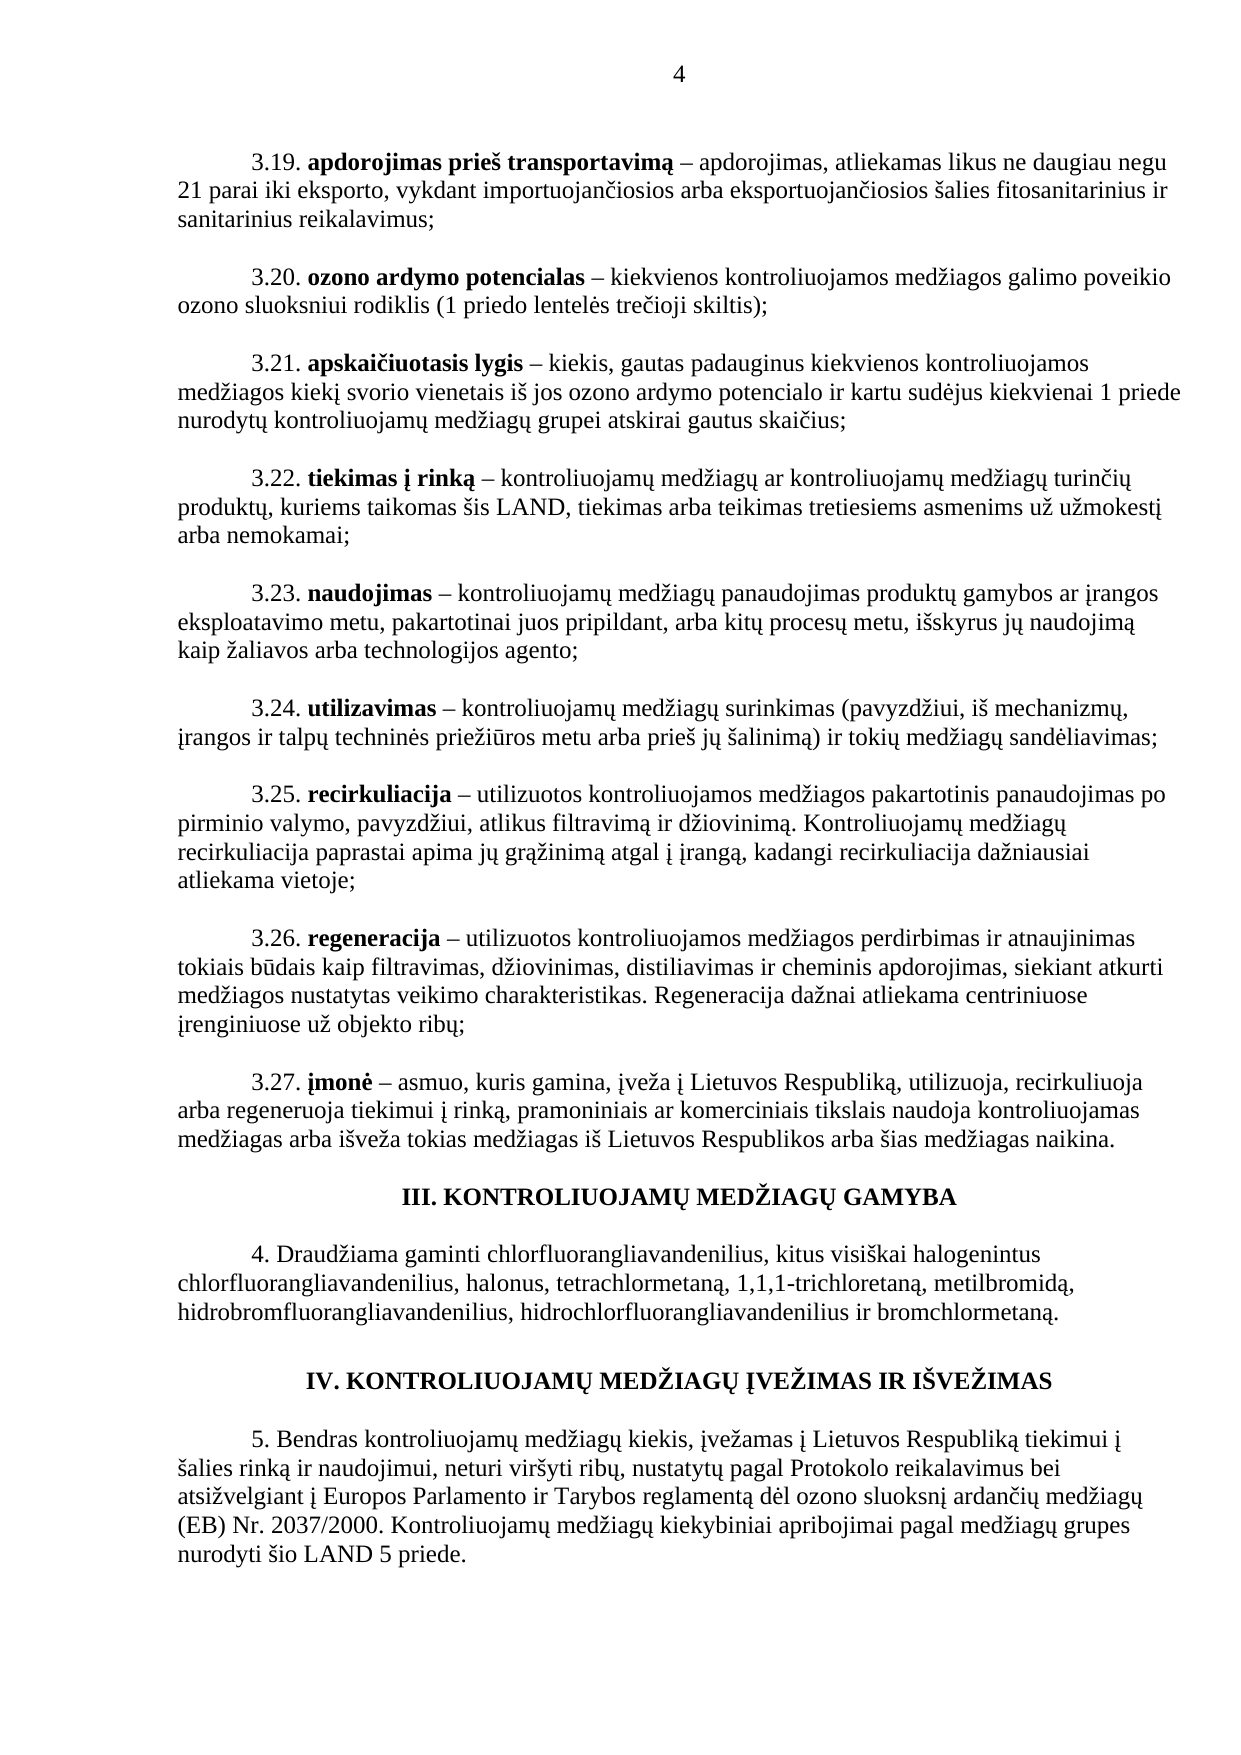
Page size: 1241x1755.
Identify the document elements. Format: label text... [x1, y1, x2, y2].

text 3.27. įmonė – asmuo, kuris gamina, įveža į Lietuvos Respubliką, utilizuoja, recirkuliuoja arba regeneruoja tiekimui į rinką, pramoniniais ar komerciniais tikslais naudoja kontroliuojamas medžiagas arba išveža tokias medžiagas iš Lietuvos Respublikos arba šias medžiagas naikina. [177, 1067, 1181, 1153]
text 3.19. apdorojimas prieš transportavimą – apdorojimas, atliekamas likus ne daugiau negu 21 parai iki eksporto, vykdant importuojančiosios arba eksportuojančiosios šalies fitosanitarinius ir sanitarinius reikalavimus; [177, 147, 1181, 233]
text 3.21. apskaičiuotasis lygis – kiekis, gautas padauginus kiekvienos kontroliuojamos medžiagos kiekį svorio vienetais iš jos ozono ardymo potencialo ir kartu sudėjus kiekvienai 1 priede nurodytų kontroliuojamų medžiagų grupei atskirai gautus skaičius; [177, 348, 1181, 434]
text IV. Kontroliuojamų medžiagų įvežimas ir išvežimas [177, 1366, 1181, 1395]
text 3.23. naudojimas – kontroliuojamų medžiagų panaudojimas produktų gamybos ar įrangos eksploatavimo metu, pakartotinai juos pripildant, arba kitų procesų metu, išskyrus jų naudojimą kaip žaliavos arba technologijos agento; [177, 578, 1181, 664]
text 3.26. regeneracija – utilizuotos kontroliuojamos medžiagos perdirbimas ir atnaujinimas tokiais būdais kaip filtravimas, džiovinimas, distiliavimas ir cheminis apdorojimas, siekiant atkurti medžiagos nustatytas veikimo charakteristikas. Regeneracija dažnai atliekama centriniuose įrenginiuose už objekto ribų; [177, 923, 1181, 1038]
text 5. Bendras kontroliuojamų medžiagų kiekis, įvežamas į Lietuvos Respubliką tiekimui į šalies rinką ir naudojimui, neturi viršyti ribų, nustatytų pagal Protokolo reikalavimus bei atsižvelgiant į Europos Parlamento ir Tarybos reglamentą dėl ozono sluoksnį ardančių medžiagų (EB) Nr. 2037/2000. Kontroliuojamų medžiagų kiekybiniai apribojimai pagal medžiagų grupes nurodyti šio LAND 5 priede. [177, 1424, 1181, 1568]
text 4. Draudžiama gaminti chlorfluorangliavandenilius, kitus visiškai halogenintus chlorfluorangliavandenilius, halonus, tetrachlormetaną, 1,1,1‑trichloretaną, metilbromidą, hidrobromfluorangliavandenilius, hidrochlorfluorangliavandenilius ir bromchlormetaną. [177, 1239, 1181, 1326]
text 3.24. utilizavimas – kontroliuojamų medžiagų surinkimas (pavyzdžiui, iš mechanizmų, įrangos ir talpų techninės priežiūros metu arba prieš jų šalinimą) ir tokių medžiagų sandėliavimas; [177, 693, 1181, 751]
text 3.25. recirkuliacija – utilizuotos kontroliuojamos medžiagos pakartotinis panaudojimas po pirminio valymo, pavyzdžiui, atlikus filtravimą ir džiovinimą. Kontroliuojamų medžiagų recirkuliacija paprastai apima jų grąžinimą atgal į įrangą, kadangi recirkuliacija dažniausiai atliekama vietoje; [177, 779, 1181, 894]
text III. Kontroliuojamų medžiagų gamyba [177, 1182, 1181, 1211]
text 3.22. tiekimas į rinką – kontroliuojamų medžiagų ar kontroliuojamų medžiagų turinčių produktų, kuriems taikomas šis LAND, tiekimas arba teikimas tretiesiems asmenims už užmokestį arba nemokamai; [177, 463, 1181, 549]
text 3.20. ozono ardymo potencialas – kiekvienos kontroliuojamos medžiagos galimo poveikio ozono sluoksniui rodiklis (1 priedo lentelės trečioji skiltis); [177, 262, 1181, 319]
